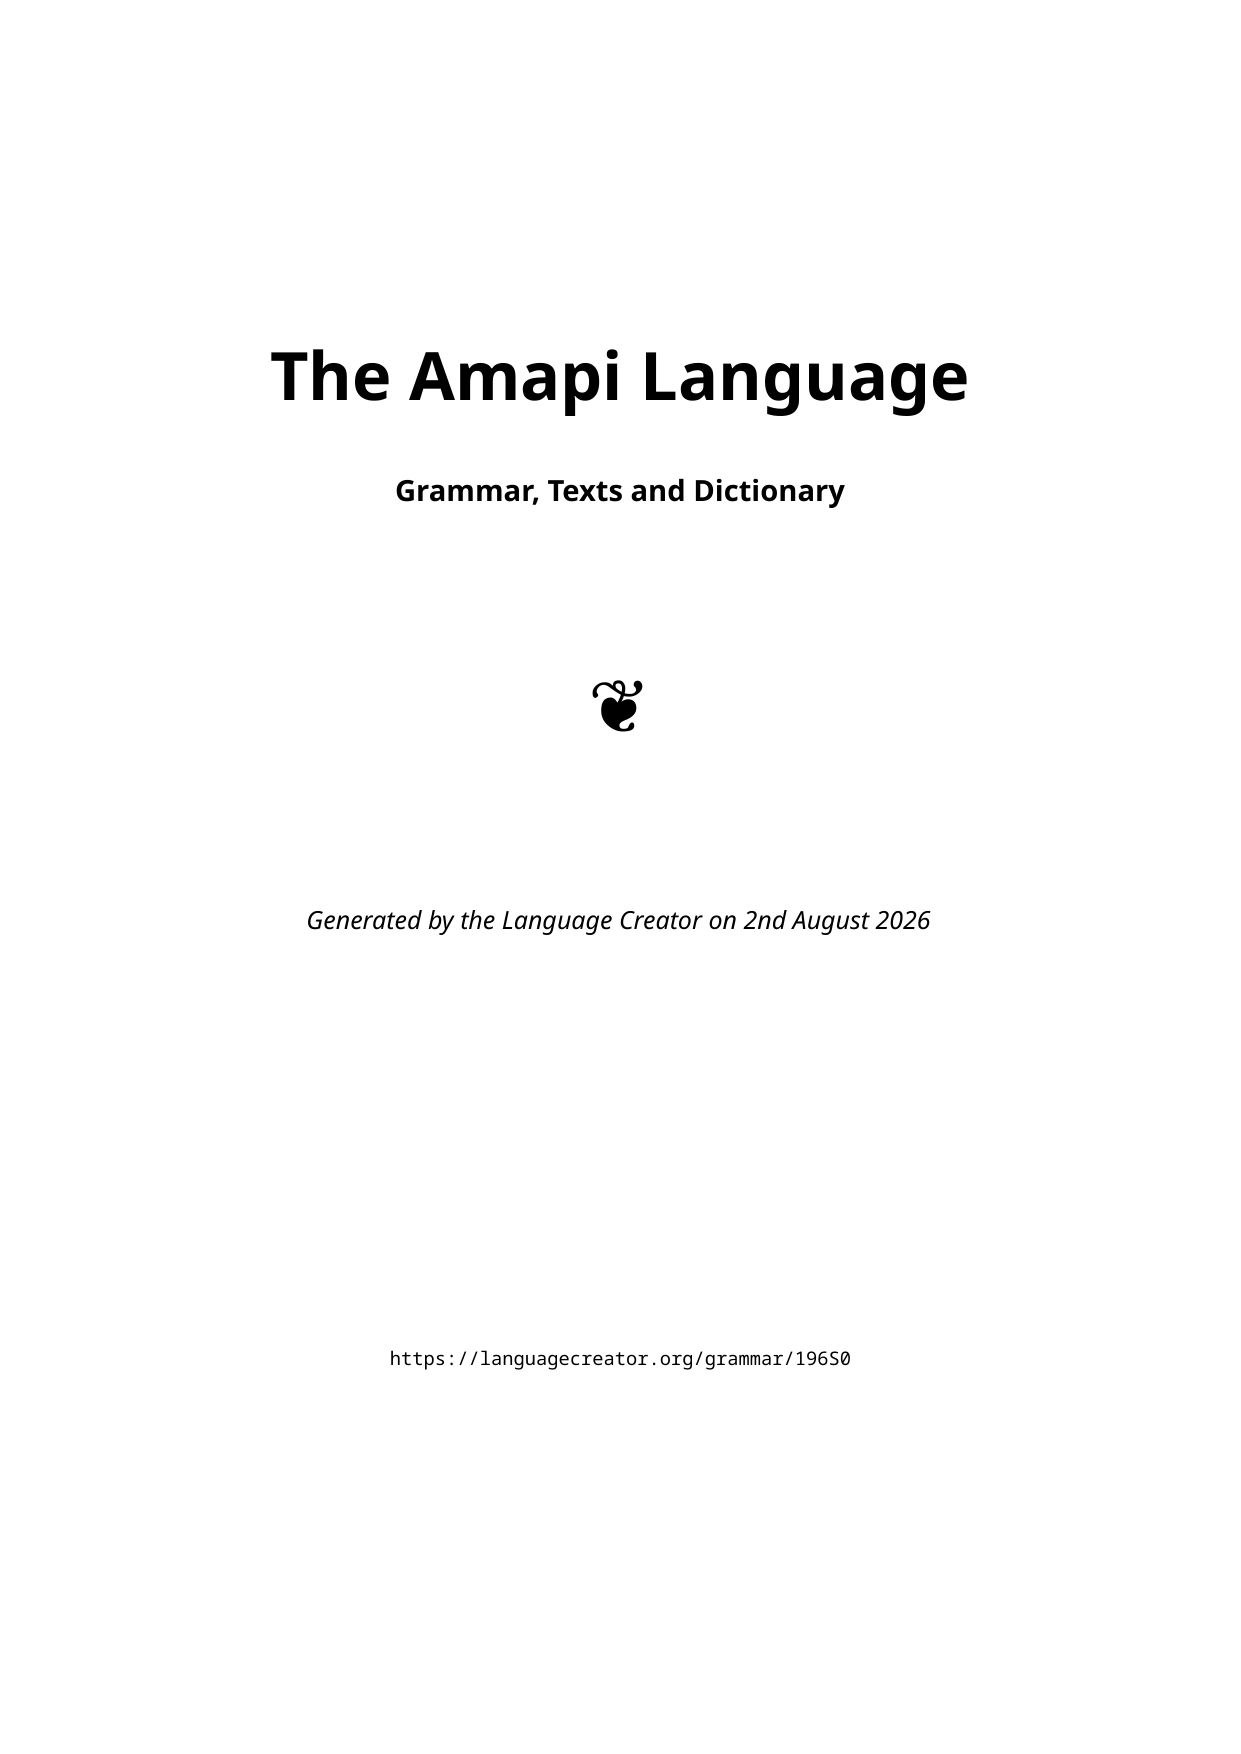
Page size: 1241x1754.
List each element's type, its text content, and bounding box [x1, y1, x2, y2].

text Generated by the Language Creator on 2nd August 2026 [150, 903, 1090, 937]
text https://languagecreator.org/grammar/196S0 [150, 1345, 1090, 1371]
text ❦ [150, 663, 1090, 749]
text Grammar, Texts and Dictionary [150, 471, 1090, 510]
text The Amapi Language [150, 329, 1090, 419]
